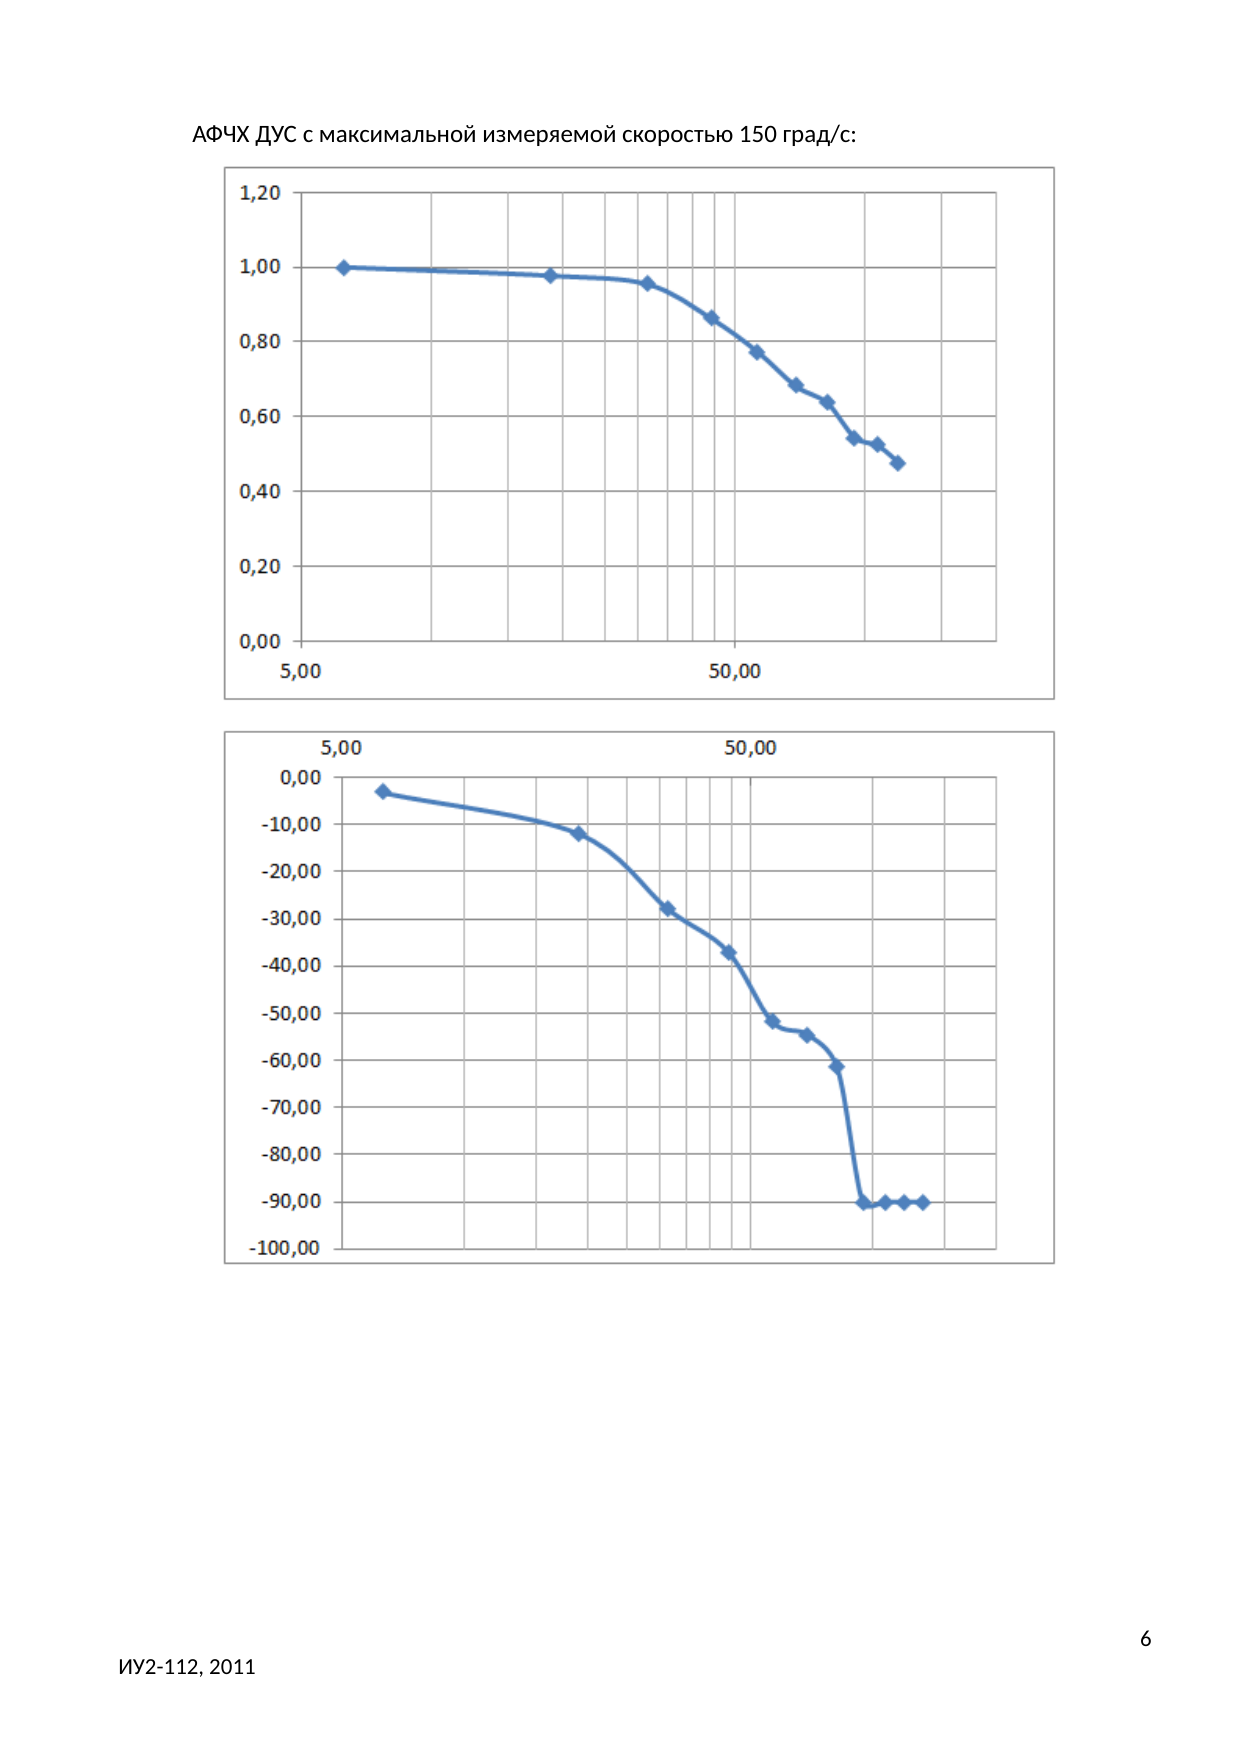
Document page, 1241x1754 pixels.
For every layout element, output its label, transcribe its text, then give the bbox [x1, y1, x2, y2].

text АФЧХ ДУС с максимальной измеряемой скоростью 150 град/с: [118, 118, 1152, 149]
picture [207, 153, 1063, 1280]
